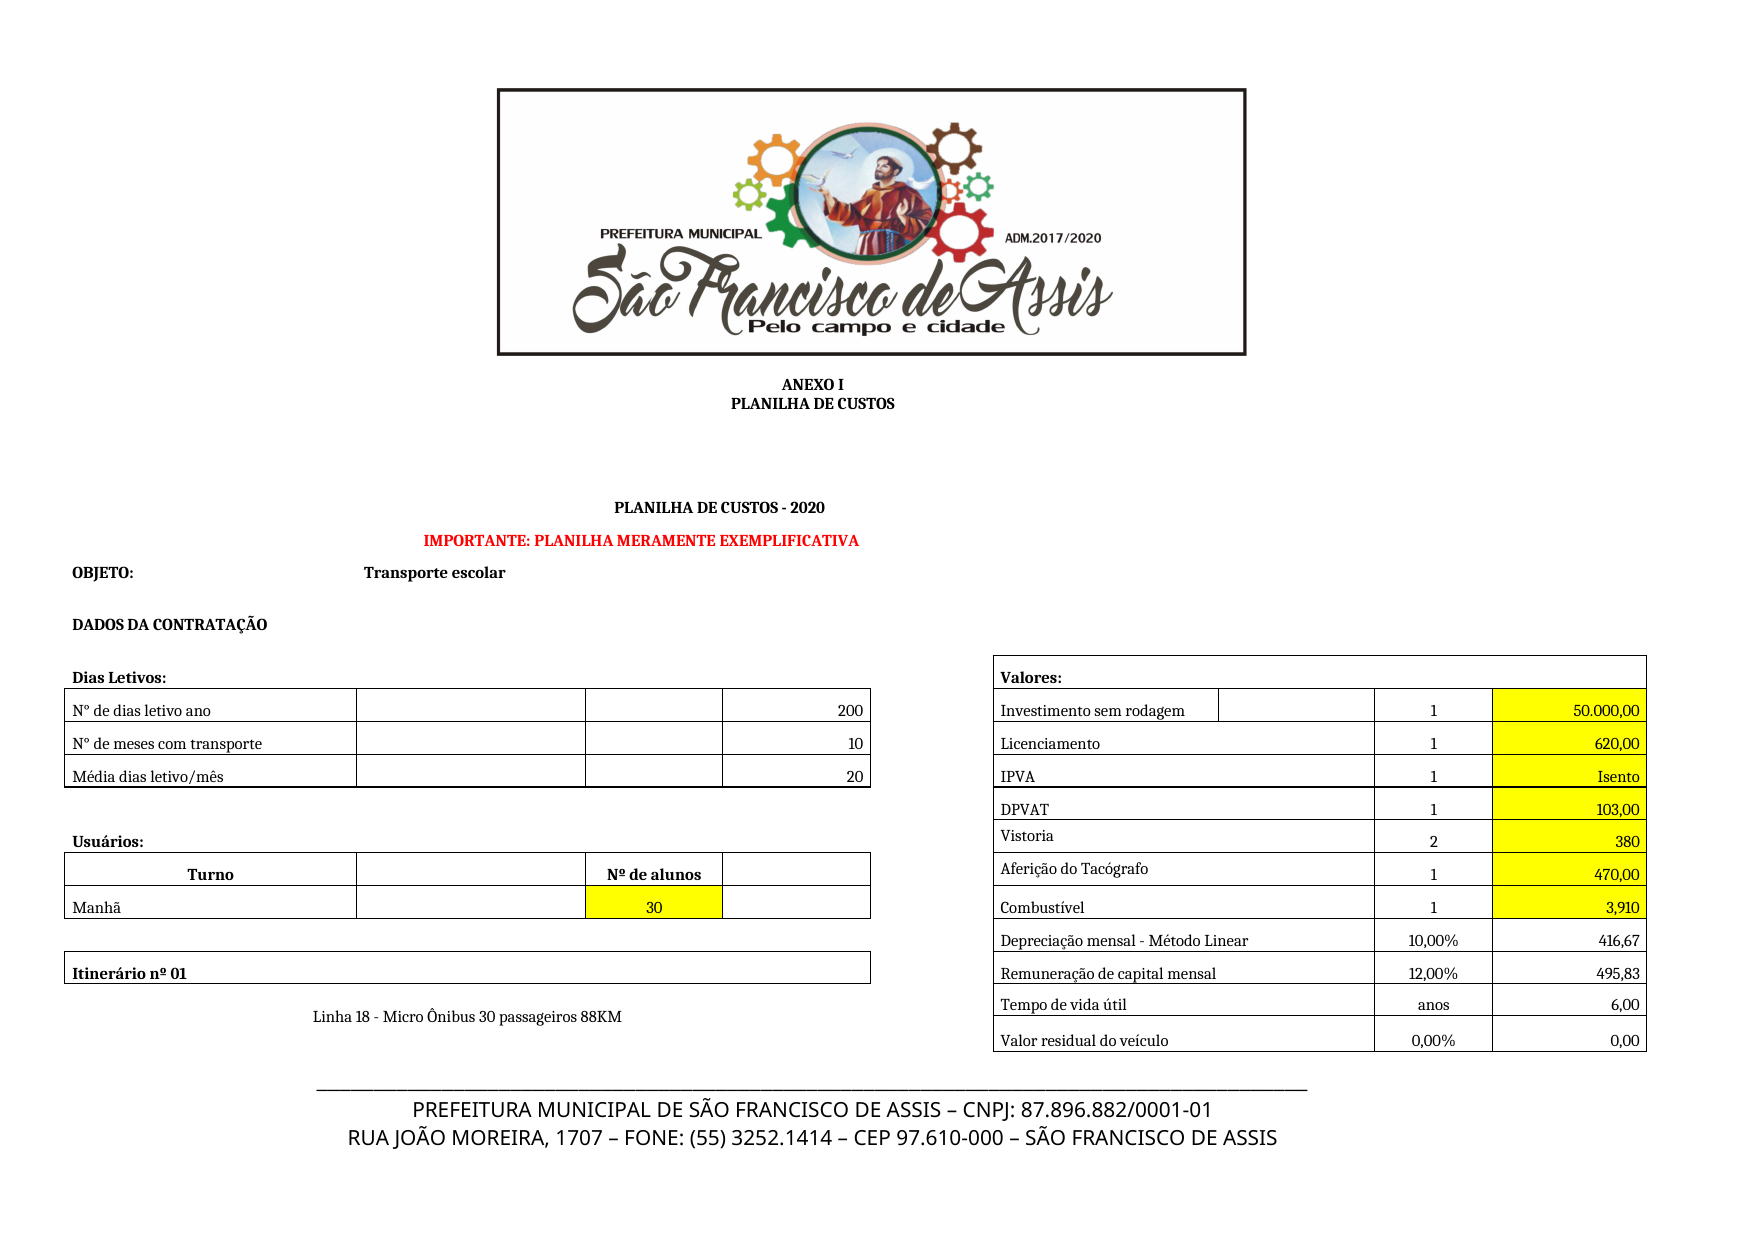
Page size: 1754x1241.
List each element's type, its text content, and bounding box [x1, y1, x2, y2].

table_header [357, 452, 586, 484]
table_cell [357, 853, 585, 885]
table_cell [1218, 583, 1374, 602]
table_cell [871, 885, 993, 918]
table_cell [1375, 583, 1493, 602]
table_cell [1375, 550, 1493, 583]
table_cell [357, 722, 585, 754]
table_cell [870, 583, 993, 602]
table_cell [1218, 635, 1374, 655]
table_cell [586, 689, 722, 721]
table_header [1493, 452, 1647, 484]
table_cell [586, 952, 722, 983]
table_cell Aferição do Tacógrafo [994, 853, 1374, 885]
table_cell [586, 819, 722, 852]
table_cell [65, 583, 357, 602]
table_cell [1493, 635, 1647, 655]
table_cell [65, 635, 357, 655]
table_cell Investimento sem rodagem [994, 689, 1218, 721]
table_cell Combustível [994, 886, 1374, 918]
table_cell Dias Letivos: [65, 655, 357, 688]
table_cell 0,00% [1375, 1016, 1492, 1051]
table_cell [723, 886, 870, 918]
table_header [586, 452, 722, 484]
table_cell 1 [1375, 689, 1492, 721]
table_cell [586, 919, 722, 951]
table_cell [1375, 602, 1493, 635]
table_cell [586, 635, 722, 655]
table_cell 50.000,00 [1493, 689, 1646, 721]
table_cell [870, 1015, 993, 1051]
table_cell 380 [1493, 820, 1646, 852]
table_cell [993, 583, 1218, 602]
table_cell IMPORTANTE: PLANILHA MERAMENTE EXEMPLIFICATIVA [65, 517, 1218, 550]
table_cell [1493, 583, 1647, 602]
table_cell Tempo de vida útil [994, 984, 1374, 1014]
table_cell anos [1375, 984, 1492, 1014]
table_cell [871, 721, 993, 754]
table_cell Valores: [994, 656, 1646, 688]
table_cell [1218, 517, 1374, 550]
table_cell Linha 18 - Micro Ônibus 30 passageiros 88KM [65, 984, 870, 1051]
table_cell [357, 635, 586, 655]
table_cell DPVAT [994, 788, 1374, 819]
table_cell [357, 655, 586, 688]
table_cell 200 [723, 689, 870, 721]
table_cell [871, 951, 993, 983]
table_cell [1493, 602, 1647, 635]
table_cell Nº de alunos [586, 853, 722, 885]
table_cell N° de meses com transporte [65, 722, 356, 754]
table_cell [65, 788, 357, 819]
text ANEXO I [59, 375, 1566, 394]
table_cell [1493, 550, 1647, 583]
table_cell [870, 786, 993, 819]
table_cell N° de dias letivo ano [65, 689, 356, 721]
table_cell 12,00% [1375, 952, 1492, 983]
table_cell 2 [1375, 820, 1492, 852]
table_cell [871, 688, 993, 721]
table_cell [357, 788, 586, 819]
table_cell [357, 886, 585, 918]
table_cell [723, 919, 870, 951]
table_cell [357, 583, 586, 602]
table_cell 30 [586, 886, 722, 918]
table_cell 416,67 [1493, 919, 1646, 951]
table_cell [870, 918, 993, 951]
table_cell 1 [1375, 755, 1492, 786]
table_cell [1375, 517, 1493, 550]
table_cell [870, 819, 993, 852]
table_cell [723, 952, 870, 983]
table_cell Licenciamento [994, 722, 1374, 754]
table_cell 20 [723, 755, 870, 786]
table_header [993, 452, 1218, 484]
table_cell [357, 819, 586, 852]
table_cell [1493, 517, 1647, 550]
table_cell PLANILHA DE CUSTOS - 2020 [65, 485, 1374, 517]
table_cell 1 [1375, 722, 1492, 754]
table_header [870, 452, 993, 484]
table_cell [357, 952, 586, 983]
table_cell [586, 788, 722, 819]
table_cell [1375, 485, 1493, 517]
table_cell [723, 788, 870, 819]
table_cell 1 [1375, 853, 1492, 885]
table_cell [357, 689, 585, 721]
table_cell Itinerário nº 01 [65, 952, 357, 983]
table_cell [357, 919, 586, 951]
table_header [1218, 452, 1374, 484]
table_cell [723, 635, 870, 655]
table_cell Remuneração de capital mensal [994, 952, 1374, 983]
table_cell [357, 755, 585, 786]
table_cell Média dias letivo/mês [65, 755, 356, 786]
table_cell Manhã [65, 886, 356, 918]
table_cell [871, 754, 993, 786]
table_cell 6,00 [1493, 984, 1646, 1014]
table_cell Depreciação mensal - Método Linear [994, 919, 1374, 951]
table_cell 495,83 [1493, 952, 1646, 983]
table_cell Usuários: [65, 819, 357, 852]
table_cell DADOS DA CONTRATAÇÃO [65, 602, 1374, 635]
table_cell [1375, 635, 1493, 655]
table_cell [586, 655, 722, 688]
table_cell [870, 635, 993, 655]
table_cell 1 [1375, 886, 1492, 918]
table_cell IPVA [994, 755, 1374, 786]
table_cell [723, 583, 870, 602]
table_cell 103,00 [1493, 788, 1646, 819]
table_cell [870, 655, 993, 688]
table_cell 3,910 [1493, 886, 1646, 918]
table_cell [993, 635, 1218, 655]
table_cell 620,00 [1493, 722, 1646, 754]
table_cell [65, 919, 357, 951]
table_cell 10,00% [1375, 919, 1492, 951]
table_cell [1493, 485, 1647, 517]
table_cell 1 [1375, 788, 1492, 819]
table_cell OBJETO: [65, 550, 357, 583]
table_header [723, 452, 870, 484]
table_header [1375, 452, 1493, 484]
table_cell [586, 583, 722, 602]
table_cell [586, 722, 722, 754]
table_cell [586, 755, 722, 786]
table_cell 470,00 [1493, 853, 1646, 885]
table_cell [723, 819, 870, 852]
table_cell [1219, 689, 1374, 721]
table_cell [723, 853, 870, 885]
table_cell Vistoria [994, 820, 1374, 852]
table_header [65, 452, 357, 484]
table_cell 10 [723, 722, 870, 754]
table_cell 0,00 [1493, 1016, 1646, 1051]
table_cell Valor residual do veículo [994, 1016, 1374, 1051]
table_cell Turno [65, 853, 356, 885]
table_cell [871, 852, 993, 885]
table_cell [723, 655, 870, 688]
text PLANILHA DE CUSTOS [59, 394, 1566, 413]
table_cell Isento [1493, 755, 1646, 786]
table_cell Transporte escolar [357, 550, 1374, 583]
table_cell [870, 983, 993, 1014]
